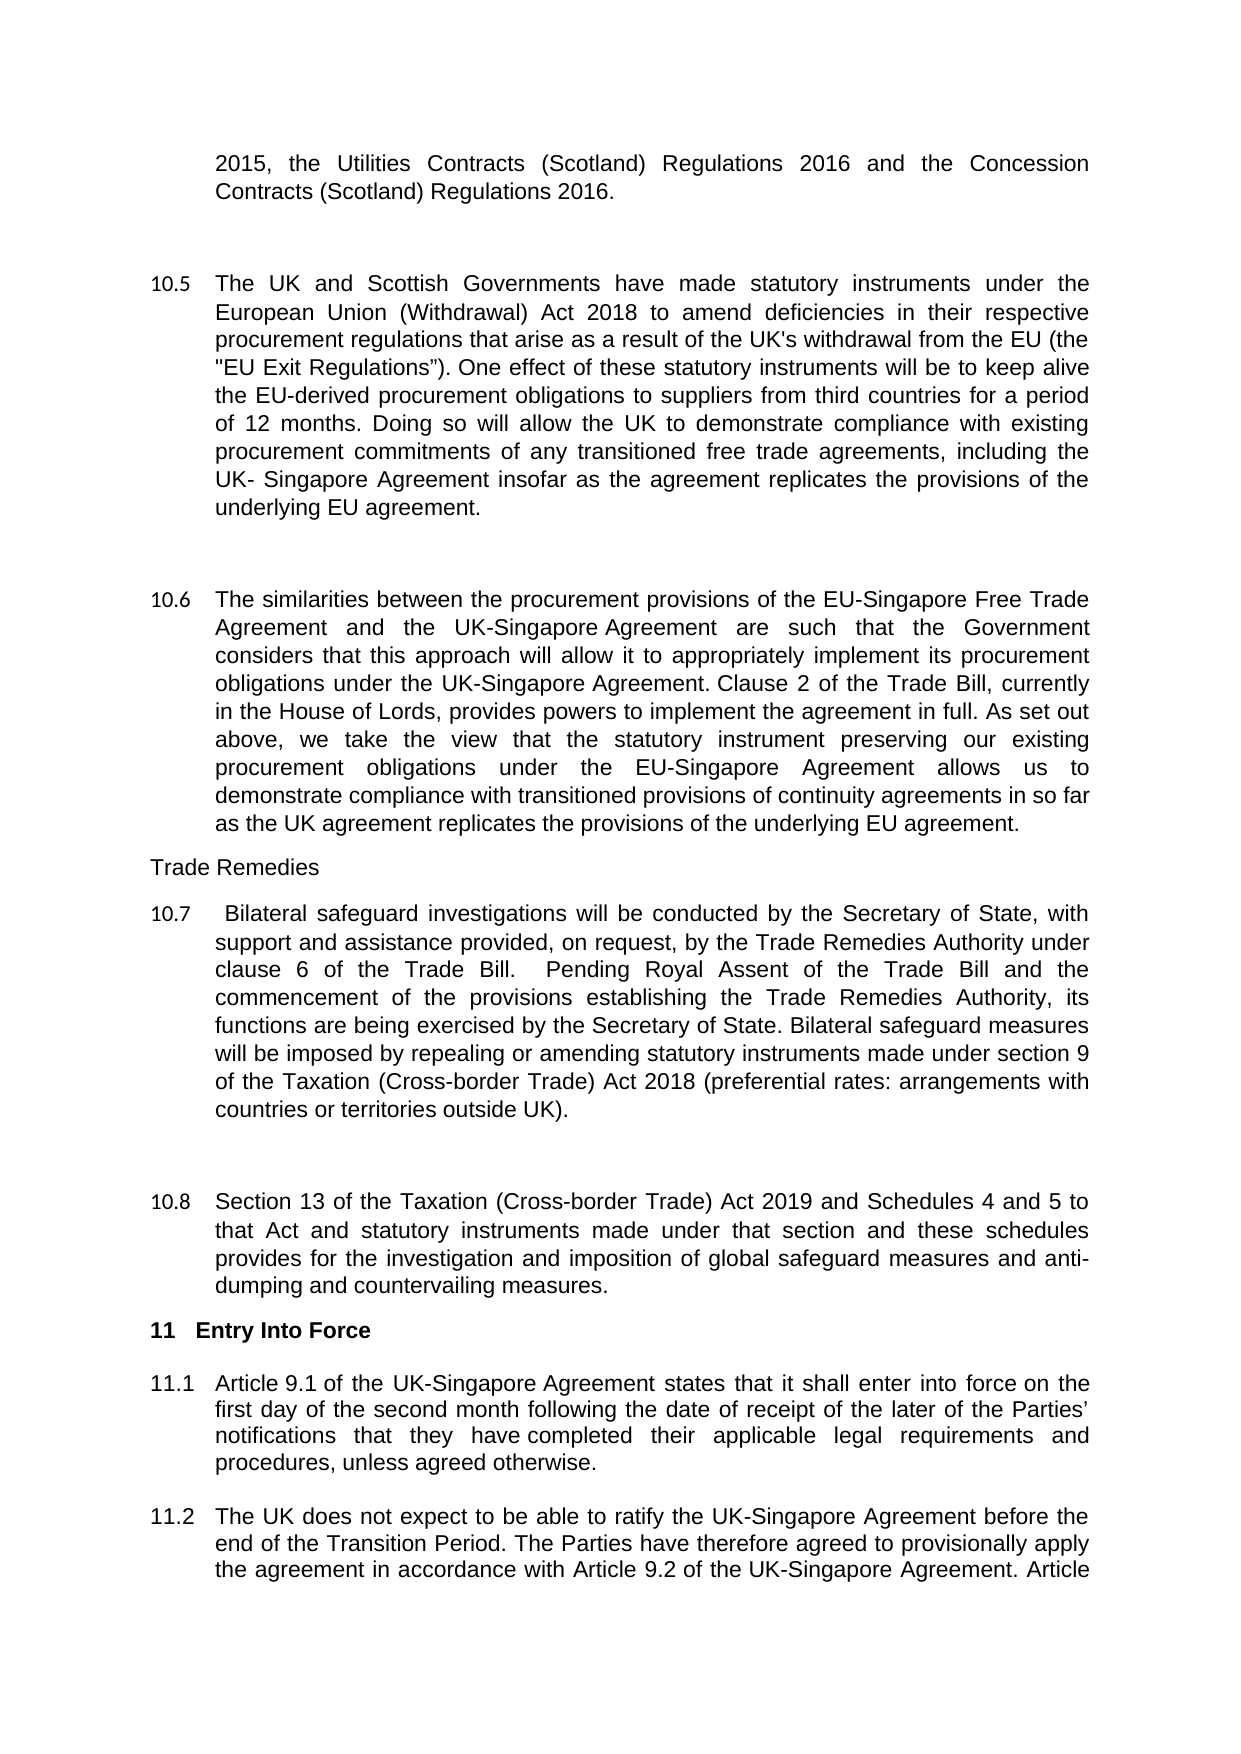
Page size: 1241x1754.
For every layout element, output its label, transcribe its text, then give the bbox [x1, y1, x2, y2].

list The UK does not expect to be able to ratify the UK-Singapore Agreement before the end of the Transition Period. The Parties have therefore agreed to provisionally apply the agreement in accordance with Article 9.2 of the UK-Singapore Agreement. Article [150, 1503, 1090, 1582]
list The UK and Scottish Governments have made statutory instruments under the European Union (Withdrawal) Act 2018 to amend deficiencies in their respective procurement regulations that arise as a result of the UK's withdrawal from the EU (the "EU Exit Regulations”). One effect of these statutory instruments will be to keep alive the EU-derived procurement obligations to suppliers from third countries for a period of 12 months. Doing so will allow the UK to demonstrate compliance with existing procurement commitments of any transitioned free trade agreements, including the UK- Singapore Agreement insofar as the agreement replicates the provisions of the underlying EU agreement. [150, 269, 1090, 520]
list Article 9.1 of the UK-Singapore Agreement states that it shall enter into force on the first day of the second month following the date of receipt of the later of the Parties’ notifications that they have completed their applicable legal requirements and procedures, unless agreed otherwise. [150, 1370, 1090, 1475]
list Entry Into Force [150, 1317, 1090, 1343]
list Bilateral safeguard investigations will be conducted by the Secretary of State, with support and assistance provided, on request, by the Trade Remedies Authority under clause 6 of the Trade Bill. Pending Royal Assent of the Trade Bill and the commencement of the provisions establishing the Trade Remedies Authority, its functions are being exercised by the Secretary of State. Bilateral safeguard measures will be imposed by repealing or amending statutory instruments made under section 9 of the Taxation (Cross-border Trade) Act 2018 (preferential rates: arrangements with countries or territories outside UK). [150, 899, 1090, 1122]
text Trade Remedies [150, 854, 1090, 881]
list Section 13 of the Taxation (Cross-border Trade) Act 2019 and Schedules 4 and 5 to that Act and statutory instruments made under that section and these schedules provides for the investigation and imposition of global safeguard measures and anti-dumping and countervailing measures. [150, 1187, 1090, 1299]
list 2015, the Utilities Contracts (Scotland) Regulations 2016 and the Concession Contracts (Scotland) Regulations 2016. [150, 150, 1090, 204]
list The similarities between the procurement provisions of the EU-Singapore Free Trade Agreement and the UK-Singapore Agreement are such that the Government considers that this approach will allow it to appropriately implement its procurement obligations under the UK-Singapore Agreement. Clause 2 of the Trade Bill, currently in the House of Lords, provides powers to implement the agreement in full. As set out above, we take the view that the statutory instrument preserving our existing procurement obligations under the EU-Singapore Agreement allows us to demonstrate compliance with transitioned provisions of continuity agreements in so far as the UK agreement replicates the provisions of the underlying EU agreement. [150, 585, 1090, 836]
